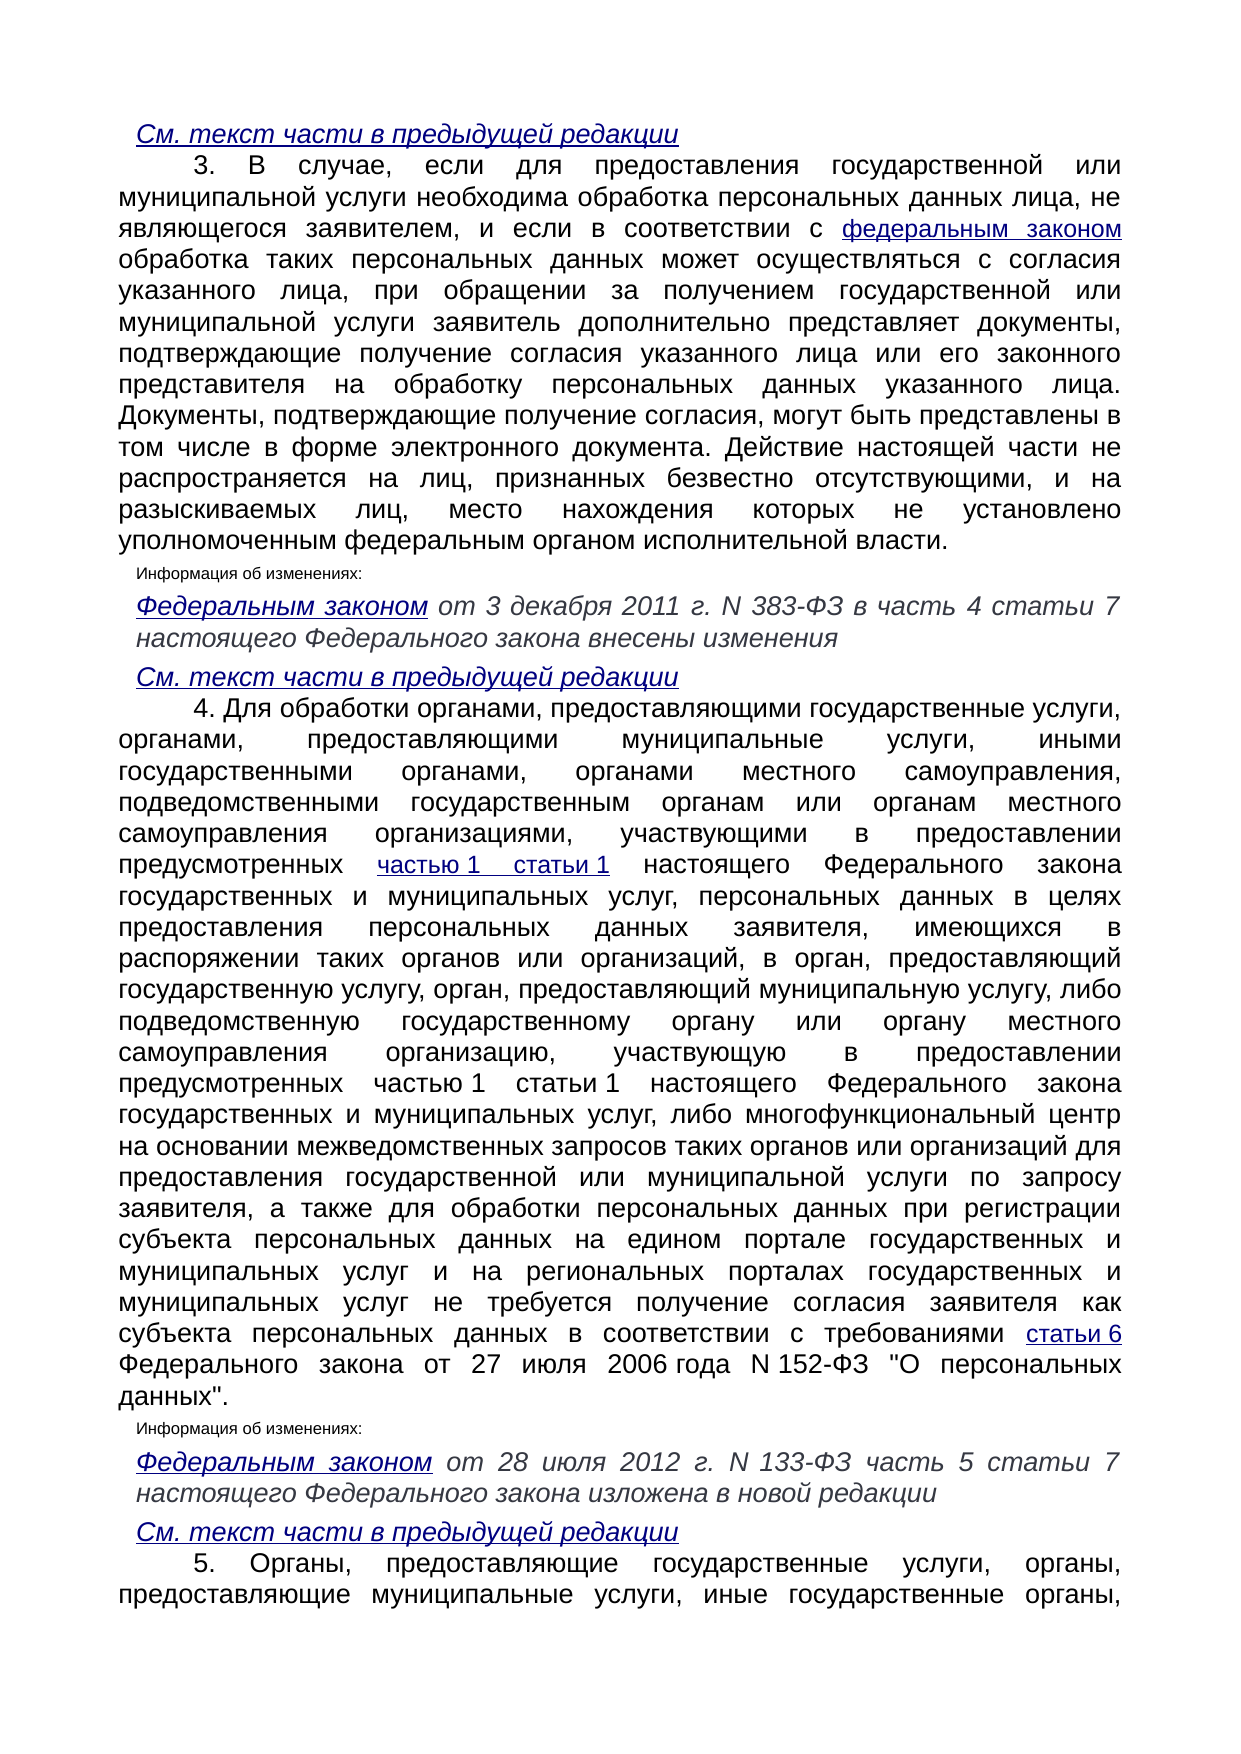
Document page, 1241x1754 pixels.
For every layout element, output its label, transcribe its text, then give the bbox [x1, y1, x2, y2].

text 5. Органы, предоставляющие государственные услуги, органы, предоставляющие муниципальные услуги, иные государственные органы, [118, 1547, 1122, 1609]
text Информация об изменениях: [136, 1418, 1122, 1438]
text См. текст части в предыдущей редакции [136, 118, 1122, 149]
text См. текст части в предыдущей редакции [136, 661, 1122, 692]
text 4. Для обработки органами, предоставляющими государственные услуги, органами, предоставляющими муниципальные услуги, иными государственными органами, органами местного самоуправления, подведомственными государственным органам или органам местного самоуправления организациями, участвующими в предоставлении предусмотренных частью 1 статьи 1 настоящего Федерального закона государственных и муниципальных услуг, персональных данных в целях предоставления персональных данных заявителя, имеющихся в распоряжении таких органов или организаций, в орган, предоставляющий государственную услугу, орган, предоставляющий муниципальную услугу, либо подведомственную государственному органу или органу местного самоуправления организацию, участвующую в предоставлении предусмотренных частью 1 статьи 1 настоящего Федерального закона государственных и муниципальных услуг, либо многофункциональный центр на основании межведомственных запросов таких органов или организаций для предоставления государственной или муниципальной услуги по запросу заявителя, а также для обработки персональных данных при регистрации субъекта персональных данных на едином портале государственных и муниципальных услуг и на региональных порталах государственных и муниципальных услуг не требуется получение согласия заявителя как субъекта персональных данных в соответствии с требованиями статьи 6 Федерального закона от 27 июля 2006 года N 152-ФЗ "О персональных данных". [118, 692, 1122, 1411]
text 3. В случае, если для предоставления государственной или муниципальной услуги необходима обработка персональных данных лица, не являющегося заявителем, и если в соответствии с федеральным законом обработка таких персональных данных может осуществляться с согласия указанного лица, при обращении за получением государственной или муниципальной услуги заявитель дополнительно представляет документы, подтверждающие получение согласия указанного лица или его законного представителя на обработку персональных данных указанного лица. Документы, подтверждающие получение согласия, могут быть представлены в том числе в форме электронного документа. Действие настоящей части не распространяется на лиц, признанных безвестно отсутствующими, и на разыскиваемых лиц, место нахождения которых не установлено уполномоченным федеральным органом исполнительной власти. [118, 149, 1122, 556]
text Информация об изменениях: [136, 563, 1122, 583]
text Федеральным законом от 3 декабря 2011 г. N 383-ФЗ в часть 4 статьи 7 настоящего Федерального закона внесены изменения [136, 590, 1122, 653]
text См. текст части в предыдущей редакции [136, 1516, 1122, 1547]
text Федеральным законом от 28 июля 2012 г. N 133-ФЗ часть 5 статьи 7 настоящего Федерального закона изложена в новой редакции [136, 1446, 1122, 1508]
